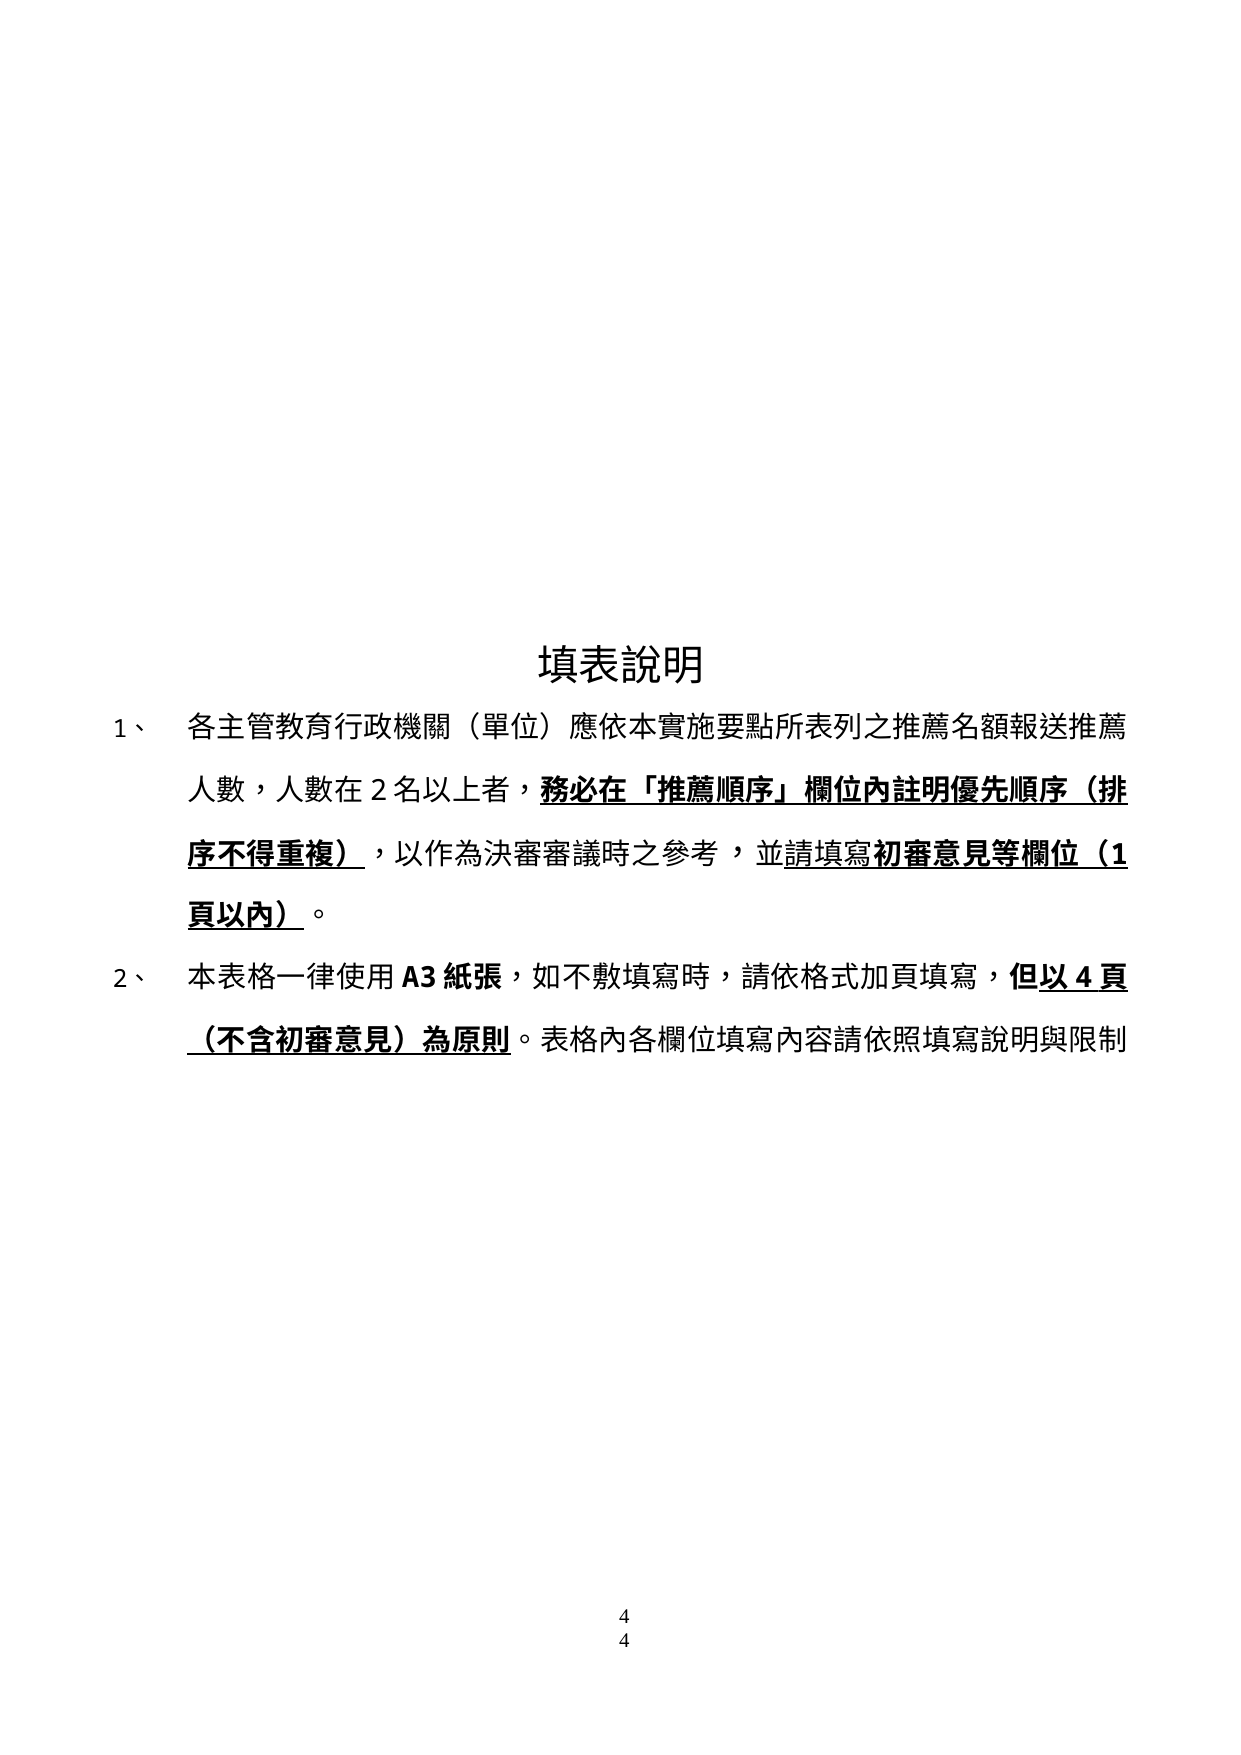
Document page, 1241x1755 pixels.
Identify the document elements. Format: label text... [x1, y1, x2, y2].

text 填表說明 [112, 621, 1128, 683]
list 各主管教育行政機關（單位）應依本實施要點所表列之推薦名額報送推薦人數，人數在2名以上者，務必在「推薦順序」欄位內註明優先順序（排序不得重複），以作為決審審議時之參考，並請填寫初審意見等欄位（1頁以內）。 [112, 683, 1128, 933]
list 本表格一律使用A3紙張，如不敷填寫時，請依格式加頁填寫，但以4頁（不含初審意見）為原則。表格內各欄位填寫內容請依照填寫說明與限制 [112, 933, 1128, 1058]
